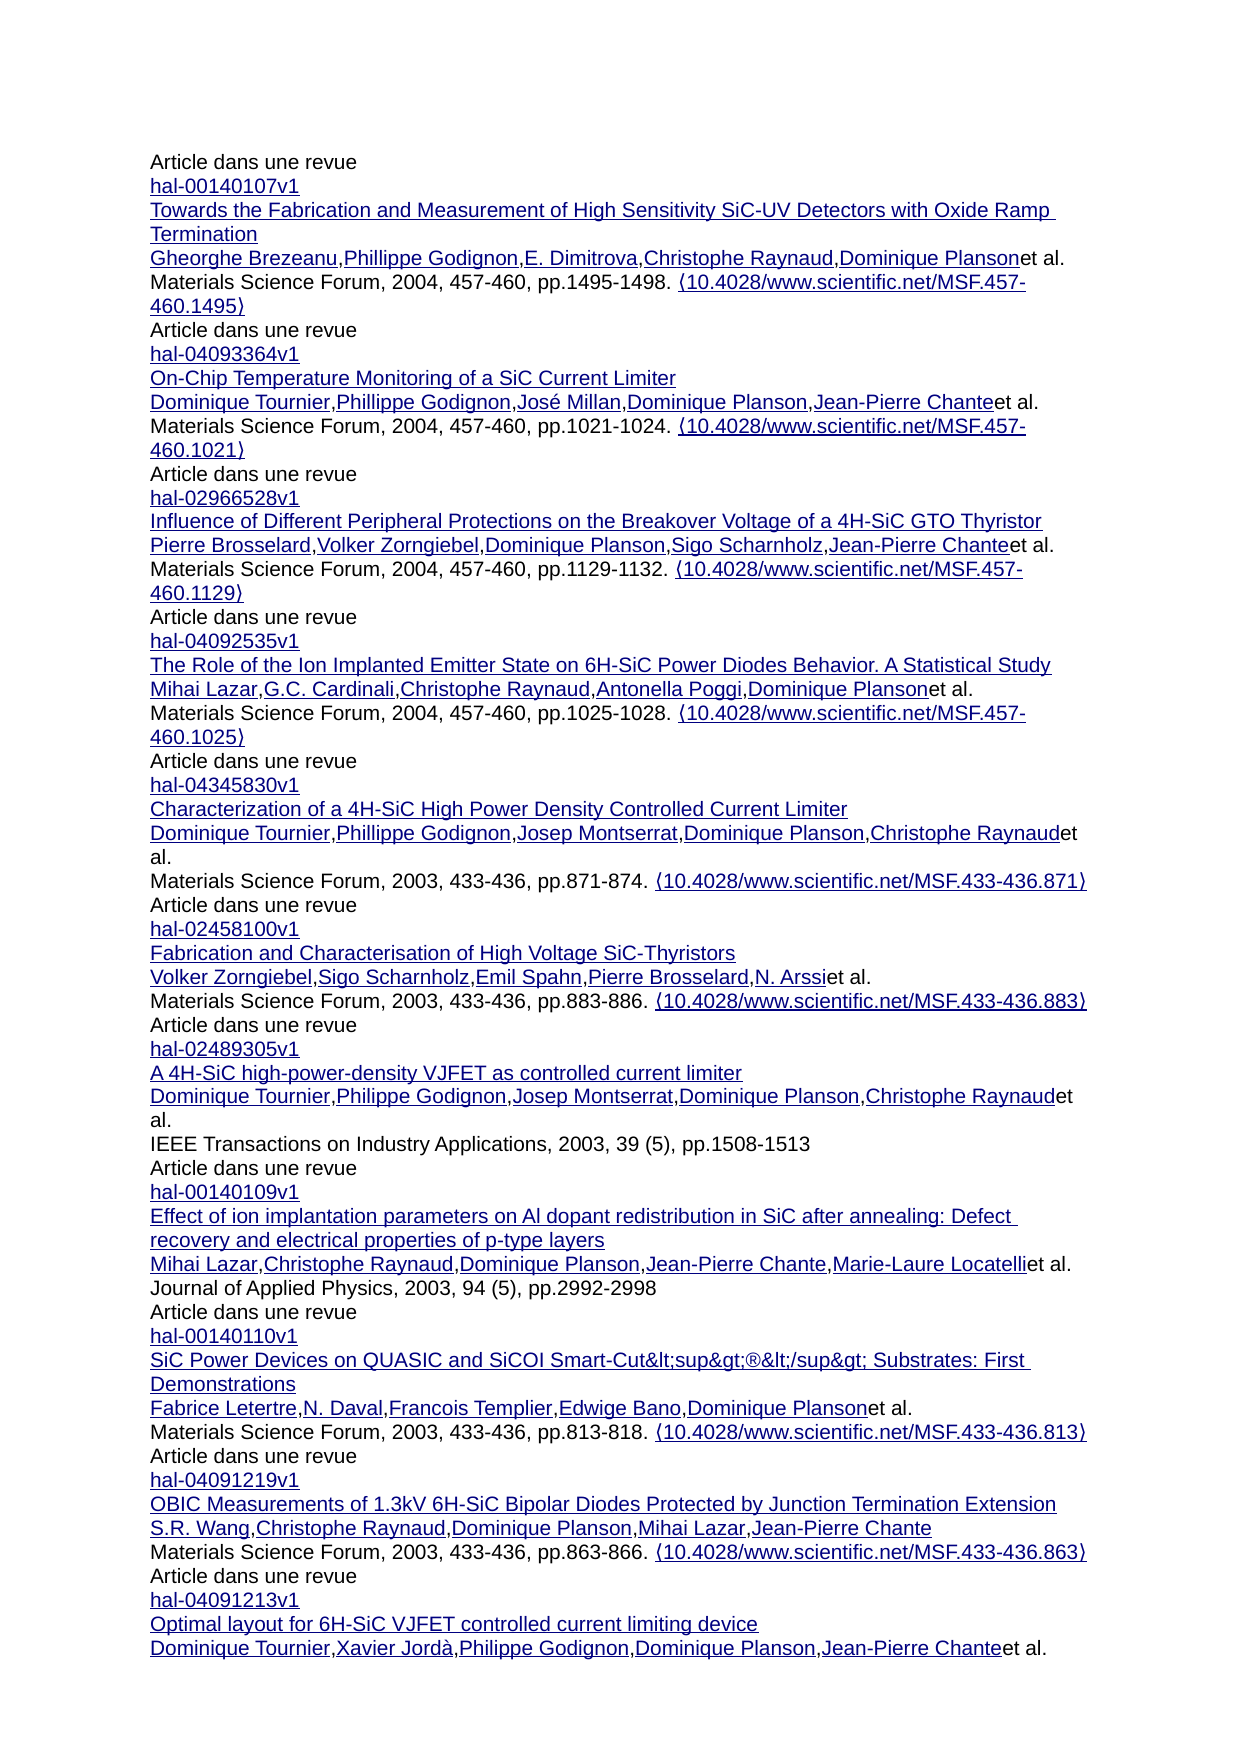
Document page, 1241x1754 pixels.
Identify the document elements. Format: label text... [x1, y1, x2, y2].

table_cell The Role of the Ion Implanted Emitter State on 6H-SiC Power Diodes Behavior. A Statistical Study Mihai Lazar,G.C. Cardinali,Christophe Raynaud,Antonella Poggi,Dominique Plansonet al. Materials Science Forum, 2004, 457-460, pp.1025-1028. ⟨10.4028/www.scientific.net/MSF.457-460.1025⟩ Article dans une revue hal-04345830v1 [150, 653, 1090, 797]
table_cell Towards the Fabrication and Measurement of High Sensitivity SiC-UV Detectors with Oxide Ramp Termination Gheorghe Brezeanu,Phillippe Godignon,E. Dimitrova,Christophe Raynaud,Dominique Plansonet al. Materials Science Forum, 2004, 457-460, pp.1495-1498. ⟨10.4028/www.scientific.net/MSF.457-460.1495⟩ Article dans une revue hal-04093364v1 [150, 198, 1090, 366]
table_cell SiC Power Devices on QUASIC and SiCOI Smart-Cut&lt;sup&gt;®&lt;/sup&gt; Substrates: First Demonstrations Fabrice Letertre,N. Daval,Francois Templier,Edwige Bano,Dominique Plansonet al. Materials Science Forum, 2003, 433-436, pp.813-818. ⟨10.4028/www.scientific.net/MSF.433-436.813⟩ Article dans une revue hal-04091219v1 [150, 1348, 1090, 1492]
table_cell On-Chip Temperature Monitoring of a SiC Current Limiter Dominique Tournier,Phillippe Godignon,José Millan,Dominique Planson,Jean-Pierre Chanteet al. Materials Science Forum, 2004, 457-460, pp.1021-1024. ⟨10.4028/www.scientific.net/MSF.457-460.1021⟩ Article dans une revue hal-02966528v1 [150, 366, 1090, 509]
table_cell Article dans une revue hal-00140107v1 [150, 150, 1090, 198]
table_cell Effect of ion implantation parameters on Al dopant redistribution in SiC after annealing: Defect recovery and electrical properties of p-type layers Mihai Lazar,Christophe Raynaud,Dominique Planson,Jean-Pierre Chante,Marie-Laure Locatelliet al. Journal of Applied Physics, 2003, 94 (5), pp.2992-2998 Article dans une revue hal-00140110v1 [150, 1204, 1090, 1348]
table_cell Characterization of a 4H-SiC High Power Density Controlled Current Limiter Dominique Tournier,Phillippe Godignon,Josep Montserrat,Dominique Planson,Christophe Raynaudet al. Materials Science Forum, 2003, 433-436, pp.871-874. ⟨10.4028/www.scientific.net/MSF.433-436.871⟩ Article dans une revue hal-02458100v1 [150, 797, 1090, 941]
table_cell Optimal layout for 6H-SiC VJFET controlled current limiting device Dominique Tournier,Xavier Jordà,Philippe Godignon,Dominique Planson,Jean-Pierre Chanteet al. [150, 1611, 1090, 1659]
table_cell Influence of Different Peripheral Protections on the Breakover Voltage of a 4H-SiC GTO Thyristor Pierre Brosselard,Volker Zorngiebel,Dominique Planson,Sigo Scharnholz,Jean-Pierre Chanteet al. Materials Science Forum, 2004, 457-460, pp.1129-1132. ⟨10.4028/www.scientific.net/MSF.457-460.1129⟩ Article dans une revue hal-04092535v1 [150, 509, 1090, 653]
table_cell Fabrication and Characterisation of High Voltage SiC-Thyristors Volker Zorngiebel,Sigo Scharnholz,Emil Spahn,Pierre Brosselard,N. Arssiet al. Materials Science Forum, 2003, 433-436, pp.883-886. ⟨10.4028/www.scientific.net/MSF.433-436.883⟩ Article dans une revue hal-02489305v1 [150, 941, 1090, 1060]
table_cell OBIC Measurements of 1.3kV 6H-SiC Bipolar Diodes Protected by Junction Termination Extension S.R. Wang,Christophe Raynaud,Dominique Planson,Mihai Lazar,Jean-Pierre Chante Materials Science Forum, 2003, 433-436, pp.863-866. ⟨10.4028/www.scientific.net/MSF.433-436.863⟩ Article dans une revue hal-04091213v1 [150, 1492, 1090, 1611]
table_cell A 4H-SiC high-power-density VJFET as controlled current limiter Dominique Tournier,Philippe Godignon,Josep Montserrat,Dominique Planson,Christophe Raynaudet al. IEEE Transactions on Industry Applications, 2003, 39 (5), pp.1508-1513 Article dans une revue hal-00140109v1 [150, 1060, 1090, 1204]
